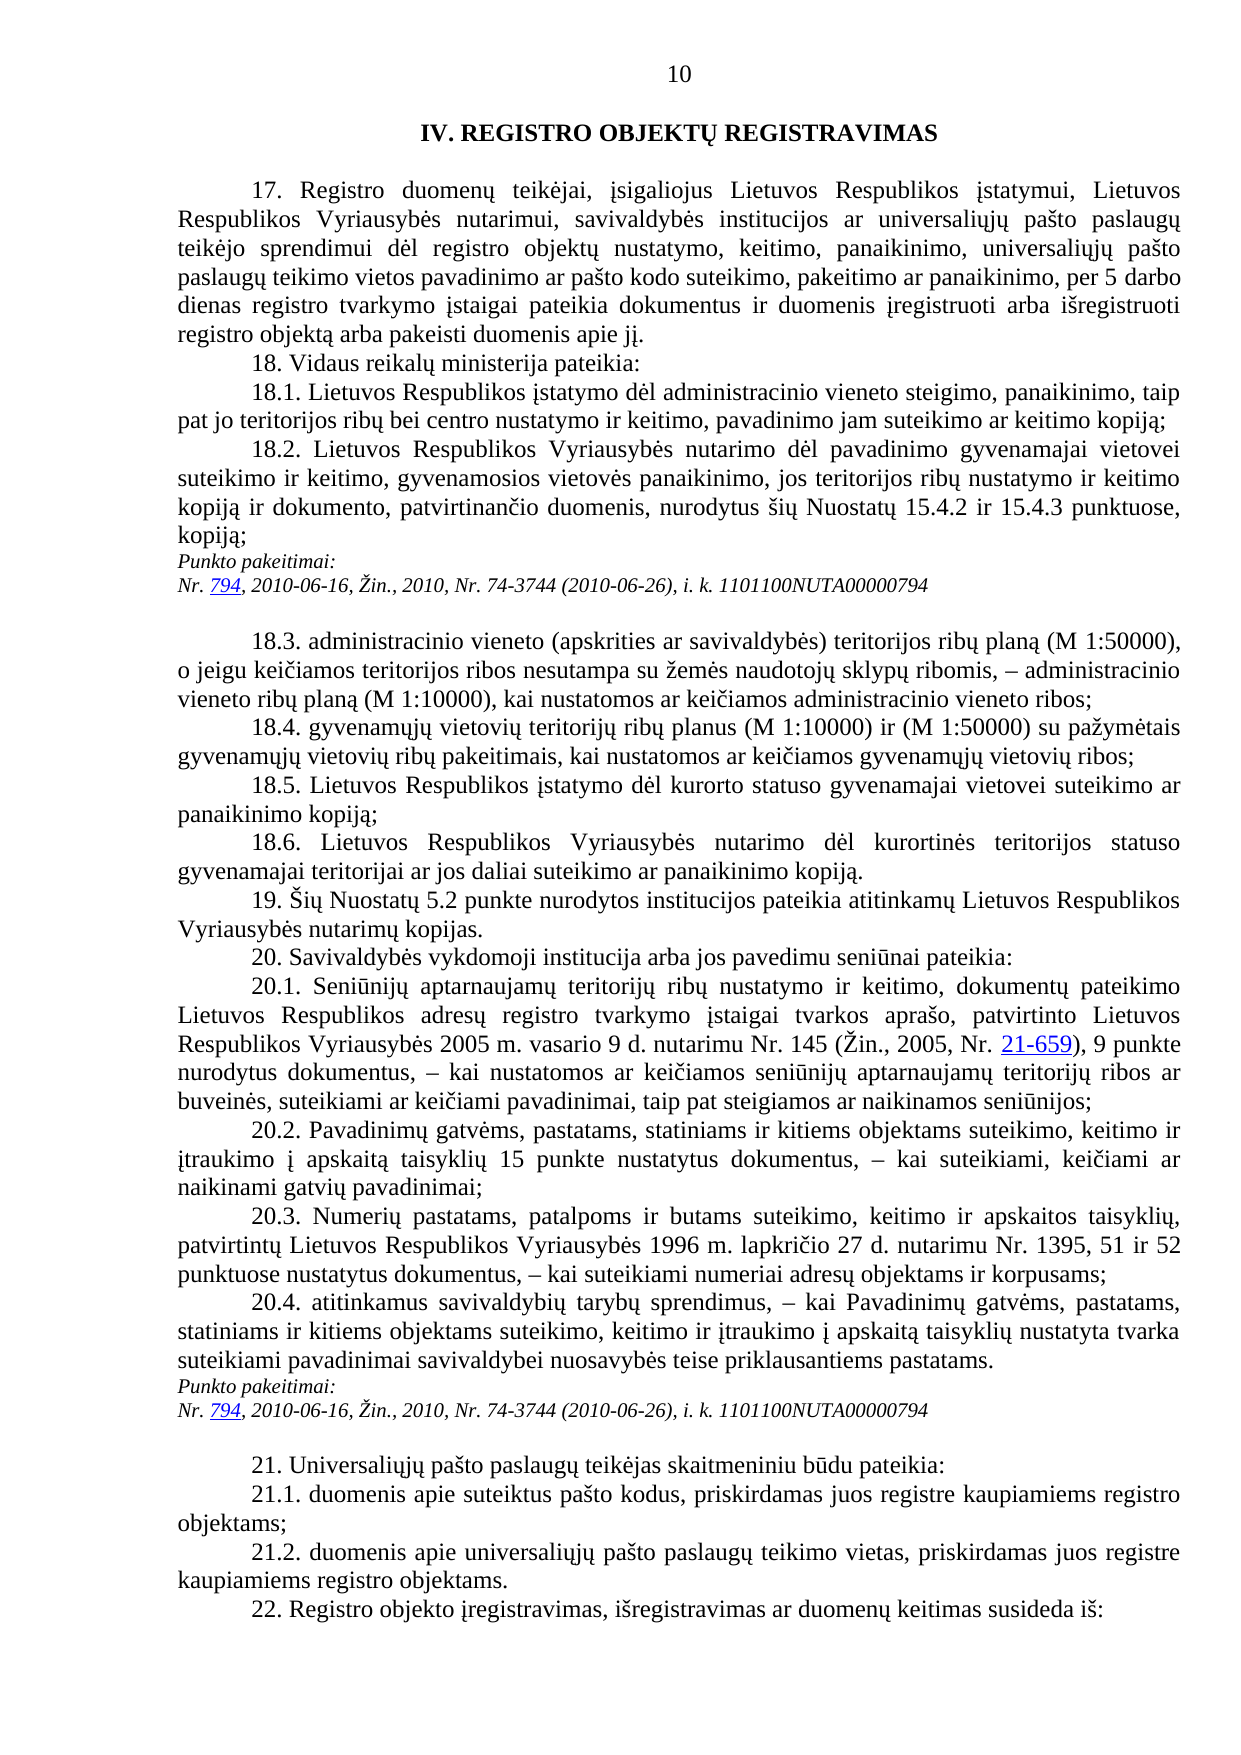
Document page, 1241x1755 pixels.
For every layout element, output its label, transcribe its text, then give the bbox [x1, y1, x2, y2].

text Punkto pakeitimai: [177, 549, 1181, 573]
text 18.5. Lietuvos Respublikos įstatymo dėl kurorto statuso gyvenamajai vietovei suteikimo ar panaikinimo kopiją; [177, 770, 1181, 827]
text 20.2. Pavadinimų gatvėms, pastatams, statiniams ir kitiems objektams suteikimo, keitimo ir įtraukimo į apskaitą taisyklių 15 punkte nustatytus dokumentus, – kai suteikiami, keičiami ar naikinami gatvių pavadinimai; [177, 1115, 1181, 1201]
text 18.3. administracinio vieneto (apskrities ar savivaldybės) teritorijos ribų planą (M 1:50000), o jeigu keičiamos teritorijos ribos nesutampa su žemės naudotojų sklypų ribomis, – administracinio vieneto ribų planą (M 1:10000), kai nustatomos ar keičiamos administracinio vieneto ribos; [177, 626, 1181, 712]
text 18. Vidaus reikalų ministerija pateikia: [177, 348, 1181, 377]
text 18.6. Lietuvos Respublikos Vyriausybės nutarimo dėl kurortinės teritorijos statuso gyvenamajai teritorijai ar jos daliai suteikimo ar panaikinimo kopiją. [177, 827, 1181, 885]
text 18.1. Lietuvos Respublikos įstatymo dėl administracinio vieneto steigimo, panaikinimo, taip pat jo teritorijos ribų bei centro nustatymo ir keitimo, pavadinimo jam suteikimo ar keitimo kopiją; [177, 377, 1181, 434]
text 21. Universaliųjų pašto paslaugų teikėjas skaitmeniniu būdu pateikia: [177, 1451, 1181, 1479]
text Punkto pakeitimai: [177, 1374, 1181, 1398]
text 18.4. gyvenamųjų vietovių teritorijų ribų planus (M 1:10000) ir (M 1:50000) su pažymėtais gyvenamųjų vietovių ribų pakeitimais, kai nustatomos ar keičiamos gyvenamųjų vietovių ribos; [177, 712, 1181, 770]
text 21.2. duomenis apie universaliųjų pašto paslaugų teikimo vietas, priskirdamas juos registre kaupiamiems registro objektams. [177, 1537, 1181, 1594]
text 17. Registro duomenų teikėjai, įsigaliojus Lietuvos Respublikos įstatymui, Lietuvos Respublikos Vyriausybės nutarimui, savivaldybės institucijos ar universaliųjų pašto paslaugų teikėjo sprendimui dėl registro objektų nustatymo, keitimo, panaikinimo, universaliųjų pašto paslaugų teikimo vietos pavadinimo ar pašto kodo suteikimo, pakeitimo ar panaikinimo, per 5 darbo dienas registro tvarkymo įstaigai pateikia dokumentus ir duomenis įregistruoti arba išregistruoti registro objektą arba pakeisti duomenis apie jį. [177, 176, 1181, 348]
text 20.4. atitinkamus savivaldybių tarybų sprendimus, – kai Pavadinimų gatvėms, pastatams, statiniams ir kitiems objektams suteikimo, keitimo ir įtraukimo į apskaitą taisyklių nustatyta tvarka suteikiami pavadinimai savivaldybei nuosavybės teise priklausantiems pastatams. [177, 1287, 1181, 1374]
text 20. Savivaldybės vykdomoji institucija arba jos pavedimu seniūnai pateikia: [177, 942, 1181, 971]
text 20.3. Numerių pastatams, patalpoms ir butams suteikimo, keitimo ir apskaitos taisyklių, patvirtintų Lietuvos Respublikos Vyriausybės 1996 m. lapkričio 27 d. nutarimu Nr. 1395, 51 ir 52 punktuose nustatytus dokumentus, – kai suteikiami numeriai adresų objektams ir korpusams; [177, 1201, 1181, 1287]
text Nr. 794, 2010-06-16, Žin., 2010, Nr. 74-3744 (2010-06-26), i. k. 1101100NUTA00000794 [177, 1398, 1181, 1422]
text 21.1. duomenis apie suteiktus pašto kodus, priskirdamas juos registre kaupiamiems registro objektams; [177, 1479, 1181, 1537]
text IV. REGISTRO OBJEKTŲ REGISTRAVIMAS [177, 118, 1181, 147]
text Nr. 794, 2010-06-16, Žin., 2010, Nr. 74-3744 (2010-06-26), i. k. 1101100NUTA00000794 [177, 573, 1181, 597]
text 18.2. Lietuvos Respublikos Vyriausybės nutarimo dėl pavadinimo gyvenamajai vietovei suteikimo ir keitimo, gyvenamosios vietovės panaikinimo, jos teritorijos ribų nustatymo ir keitimo kopiją ir dokumento, patvirtinančio duomenis, nurodytus šių Nuostatų 15.4.2 ir 15.4.3 punktuose, kopiją; [177, 434, 1181, 549]
text 22. Registro objekto įregistravimas, išregistravimas ar duomenų keitimas susideda iš: [177, 1594, 1181, 1623]
text 19. Šių Nuostatų 5.2 punkte nurodytos institucijos pateikia atitinkamų Lietuvos Respublikos Vyriausybės nutarimų kopijas. [177, 885, 1181, 942]
text 20.1. Seniūnijų aptarnaujamų teritorijų ribų nustatymo ir keitimo, dokumentų pateikimo Lietuvos Respublikos adresų registro tvarkymo įstaigai tvarkos aprašo, patvirtinto Lietuvos Respublikos Vyriausybės 2005 m. vasario 9 d. nutarimu Nr. 145 (Žin., 2005, Nr. 21-659), 9 punkte nurodytus dokumentus, – kai nustatomos ar keičiamos seniūnijų aptarnaujamų teritorijų ribos ar buveinės, suteikiami ar keičiami pavadinimai, taip pat steigiamos ar naikinamos seniūnijos; [177, 971, 1181, 1115]
